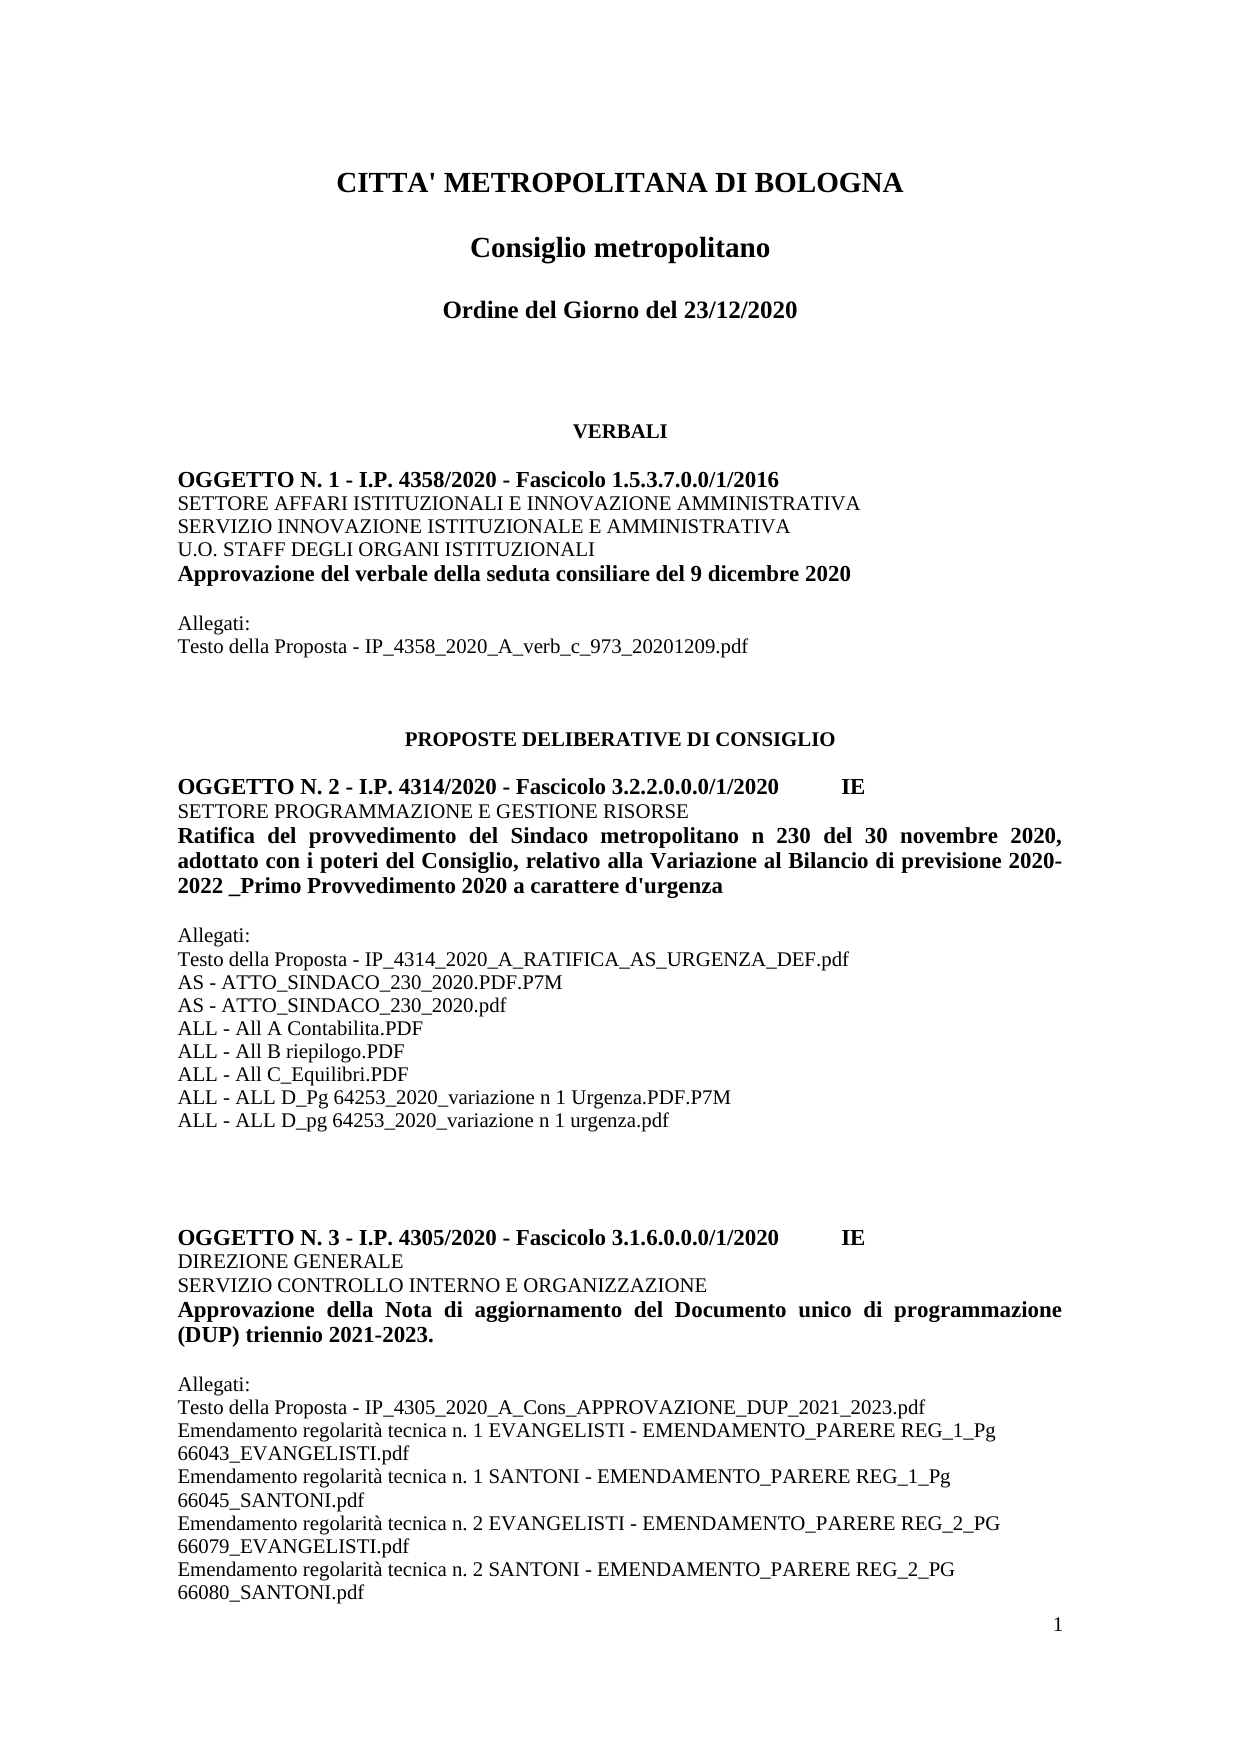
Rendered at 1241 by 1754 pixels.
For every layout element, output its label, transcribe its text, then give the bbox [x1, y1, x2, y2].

text Emendamento regolarità tecnica n. 1 EVANGELISTI - EMENDAMENTO_PARERE REG_1_Pg 66043_EVANGELISTI.pdf [177, 1419, 1063, 1465]
text Approvazione della Nota di aggiornamento del Documento unico di programmazione (DUP) triennio 2021-2023. [177, 1297, 1063, 1347]
text AS - ATTO_SINDACO_230_2020.PDF.P7M [177, 971, 1063, 994]
text ALL - All C_Equilibri.PDF [177, 1063, 1063, 1086]
text U.O. STAFF DEGLI ORGANI ISTITUZIONALI [177, 538, 1063, 561]
text Approvazione del verbale della seduta consiliare del 9 dicembre 2020 [177, 561, 1063, 587]
text OGGETTO N. 2 - I.P. 4314/2020 - Fascicolo 3.2.2.0.0.0/1/2020 IE [177, 774, 1063, 799]
text ALL - All A Contabilita.PDF [177, 1017, 1063, 1040]
text Ratifica del provvedimento del Sindaco metropolitano n 230 del 30 novembre 2020, adottato con i poteri del Consiglio, relativo alla Variazione al Bilancio di previsione 2020-2022 _Primo Provvedimento 2020 a carattere d'urgenza [177, 823, 1063, 899]
text VERBALI [177, 420, 1063, 443]
text SETTORE PROGRAMMAZIONE E GESTIONE RISORSE [177, 799, 1063, 823]
text ALL - ALL D_pg 64253_2020_variazione n 1 urgenza.pdf [177, 1109, 1063, 1132]
text Emendamento regolarità tecnica n. 1 SANTONI - EMENDAMENTO_PARERE REG_1_Pg 66045_SANTONI.pdf [177, 1465, 1063, 1512]
text OGGETTO N. 3 - I.P. 4305/2020 - Fascicolo 3.1.6.0.0.0/1/2020 IE [177, 1225, 1063, 1250]
text AS - ATTO_SINDACO_230_2020.pdf [177, 994, 1063, 1017]
text Allegati: [177, 612, 1063, 635]
text Ordine del Giorno del 23/12/2020 [177, 296, 1063, 323]
text Testo della Proposta - IP_4314_2020_A_RATIFICA_AS_URGENZA_DEF.pdf [177, 947, 1063, 971]
text Testo della Proposta - IP_4305_2020_A_Cons_APPROVAZIONE_DUP_2021_2023.pdf [177, 1396, 1063, 1419]
text SERVIZIO INNOVAZIONE ISTITUZIONALE E AMMINISTRATIVA [177, 515, 1063, 538]
text Consiglio metropolitano [177, 231, 1063, 263]
text OGGETTO N. 1 - I.P. 4358/2020 - Fascicolo 1.5.3.7.0.0/1/2016 [177, 467, 1063, 492]
text PROPOSTE DELIBERATIVE DI CONSIGLIO [177, 728, 1063, 751]
text CITTA' METROPOLITANA DI BOLOGNA [177, 167, 1063, 199]
text Emendamento regolarità tecnica n. 2 SANTONI - EMENDAMENTO_PARERE REG_2_PG 66080_SANTONI.pdf [177, 1558, 1063, 1604]
text Allegati: [177, 1373, 1063, 1396]
text Emendamento regolarità tecnica n. 2 EVANGELISTI - EMENDAMENTO_PARERE REG_2_PG 66079_EVANGELISTI.pdf [177, 1512, 1063, 1558]
text SETTORE AFFARI ISTITUZIONALI E INNOVAZIONE AMMINISTRATIVA [177, 492, 1063, 515]
text ALL - ALL D_Pg 64253_2020_variazione n 1 Urgenza.PDF.P7M [177, 1086, 1063, 1109]
text Testo della Proposta - IP_4358_2020_A_verb_c_973_20201209.pdf [177, 635, 1063, 658]
text Allegati: [177, 924, 1063, 947]
text SERVIZIO CONTROLLO INTERNO E ORGANIZZAZIONE [177, 1273, 1063, 1297]
text ALL - All B riepilogo.PDF [177, 1040, 1063, 1063]
text DIREZIONE GENERALE [177, 1250, 1063, 1273]
